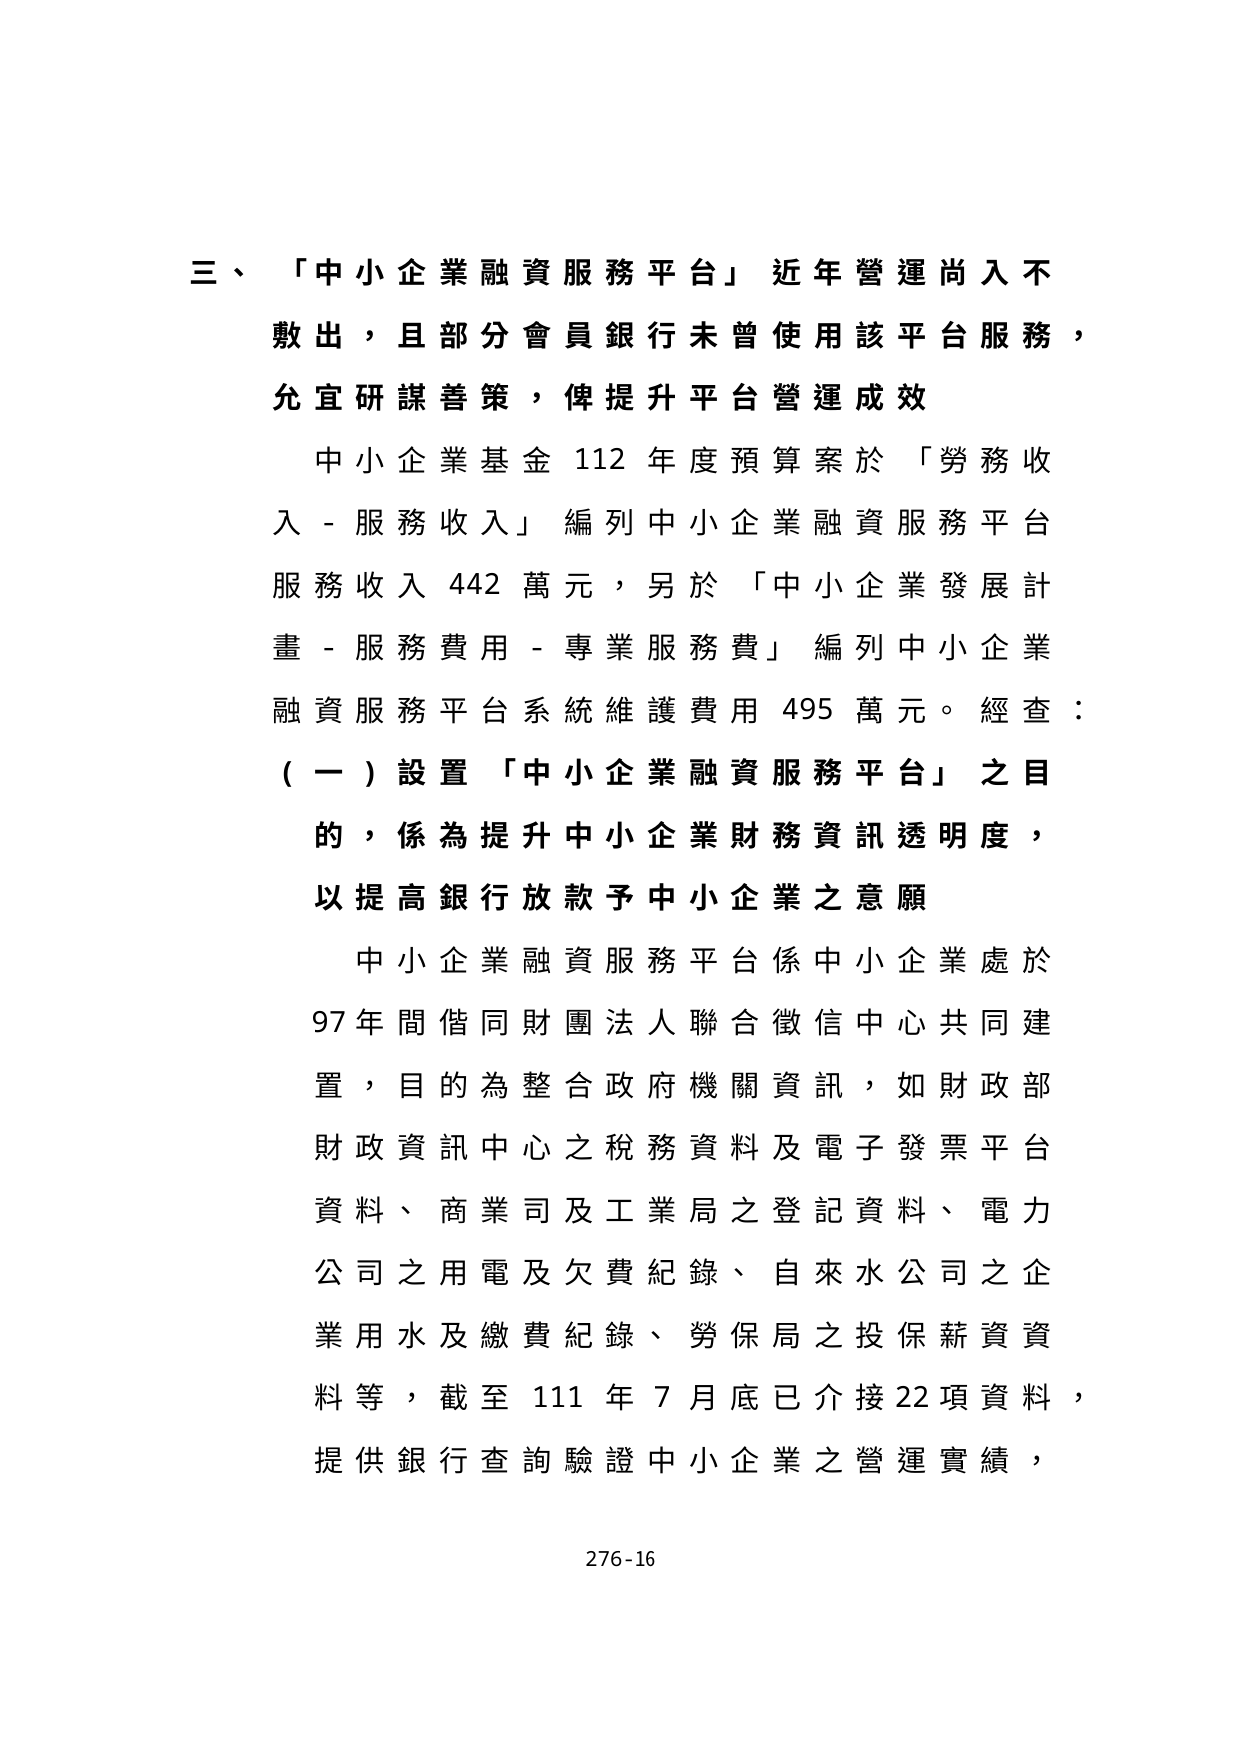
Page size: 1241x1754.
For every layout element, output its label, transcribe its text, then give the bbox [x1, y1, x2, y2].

text 中小企業基金112年度預算案於「勞務收入-服務收入」編列中小企業融資服務平台服務收入442萬元，另於「中小企業發展計畫-服務費用-專業服務費」編列中小企業融資服務平台系統維護費用495萬元。經查： [242, 417, 1058, 729]
text (一)設置「中小企業融資服務平台」之目的，係為提升中小企業財務資訊透明度，以提高銀行放款予中小企業之意願 [242, 729, 1058, 917]
text 三、「中小企業融資服務平台」近年營運尚入不敷出，且部分會員銀行未曾使用該平台服務，允宜研謀善策，俾提升平台營運成效 [183, 229, 1058, 417]
text 中小企業融資服務平台係中小企業處於97年間偕同財團法人聯合徵信中心共同建置，目的為整合政府機關資訊，如財政部財政資訊中心之稅務資料及電子發票平台資料、商業司及工業局之登記資料、電力公司之用電及欠費紀錄、自來水公司之企業用水及繳費紀錄、勞保局之投保薪資資料等，截至111年7月底已介接22項資料，提供銀行查詢驗證中小企業之營運實績，提升中小企業財務資訊透明度，以提高銀行放款意願。 [271, 917, 1058, 1479]
